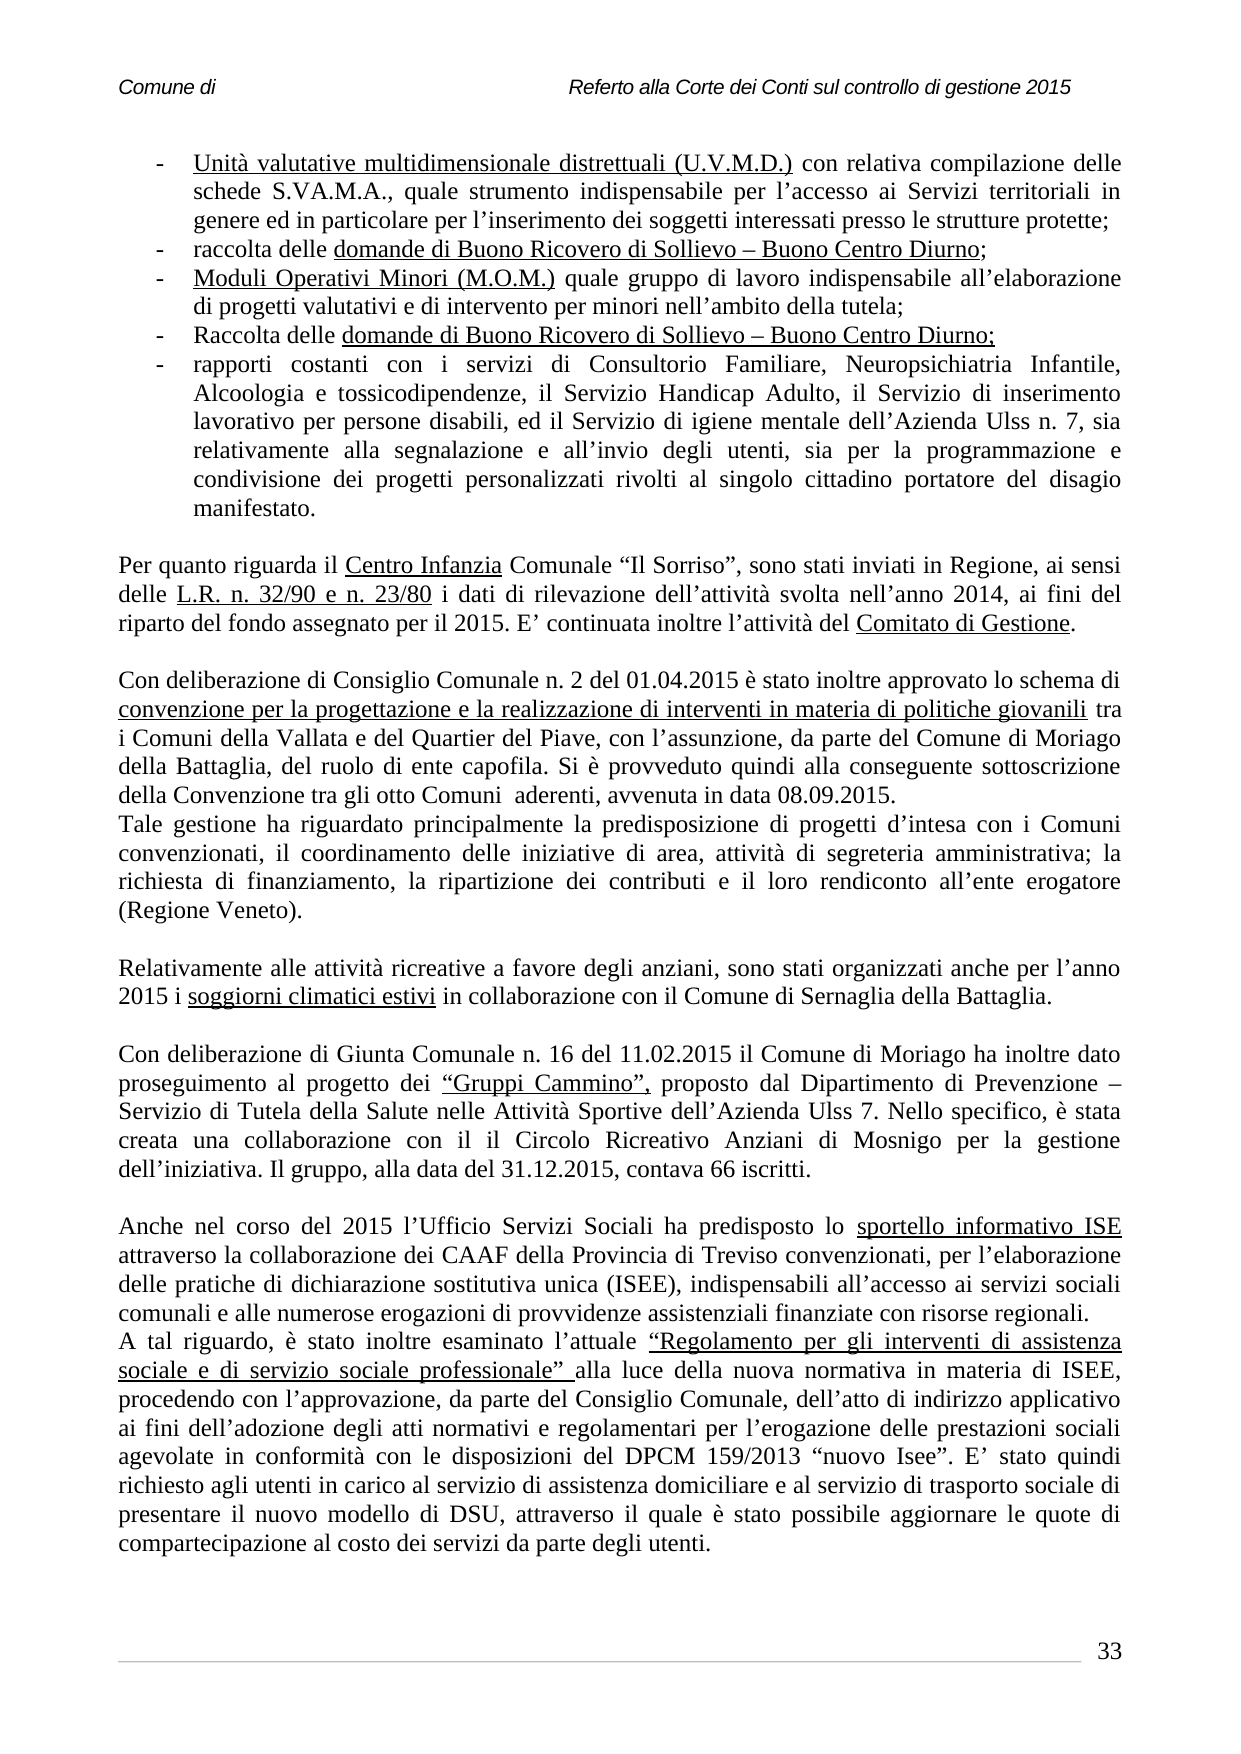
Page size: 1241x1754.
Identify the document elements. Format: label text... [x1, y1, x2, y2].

list Moduli Operativi Minori (M.O.M.) quale gruppo di lavoro indispensabile all’elaborazione di progetti valutativi e di intervento per minori nell’ambito della tutela; [156, 263, 1122, 320]
text Con deliberazione di Consiglio Comunale n. 2 del 01.04.2015 è stato inoltre approvato lo schema di convenzione per la progettazione e la realizzazione di interventi in materia di politiche giovanili tra i Comuni della Vallata e del Quartier del Piave, con l’assunzione, da parte del Comune di Moriago della Battaglia, del ruolo di ente capofila. Si è provveduto quindi alla conseguente sottoscrizione della Convenzione tra gli otto Comuni aderenti, avvenuta in data 08.09.2015. [118, 665, 1122, 809]
text Relativamente alle attività ricreative a favore degli anziani, sono stati organizzati anche per l’anno 2015 i soggiorni climatici estivi in collaborazione con il Comune di Sernaglia della Battaglia. [118, 953, 1122, 1010]
text Con deliberazione di Giunta Comunale n. 16 del 11.02.2015 il Comune di Moriago ha inoltre dato proseguimento al progetto dei “Gruppi Cammino”, proposto dal Dipartimento di Prevenzione – Servizio di Tutela della Salute nelle Attività Sportive dell’Azienda Ulss 7. Nello specifico, è stata creata una collaborazione con il il Circolo Ricreativo Anziani di Mosnigo per la gestione dell’iniziativa. Il gruppo, alla data del 31.12.2015, contava 66 iscritti. [118, 1039, 1122, 1183]
text Anche nel corso del 2015 l’Ufficio Servizi Sociali ha predisposto lo sportello informativo ISE attraverso la collaborazione dei CAAF della Provincia di Treviso convenzionati, per l’elaborazione delle pratiche di dichiarazione sostitutiva unica (ISEE), indispensabili all’accesso ai servizi sociali comunali e alle numerose erogazioni di provvidenze assistenziali finanziate con risorse regionali. [118, 1211, 1122, 1326]
list rapporti costanti con i servizi di Consultorio Familiare, Neuropsichiatria Infantile, Alcoologia e tossicodipendenze, il Servizio Handicap Adulto, il Servizio di inserimento lavorativo per persone disabili, ed il Servizio di igiene mentale dell’Azienda Ulss n. 7, sia relativamente alla segnalazione e all’invio degli utenti, sia per la programmazione e condivisione dei progetti personalizzati rivolti al singolo cittadino portatore del disagio manifestato. [156, 349, 1122, 521]
list Raccolta delle domande di Buono Ricovero di Sollievo – Buono Centro Diurno; [156, 320, 1122, 349]
list raccolta delle domande di Buono Ricovero di Sollievo – Buono Centro Diurno; [156, 234, 1122, 263]
text Tale gestione ha riguardato principalmente la predisposizione di progetti d’intesa con i Comuni convenzionati, il coordinamento delle iniziative di area, attività di segreteria amministrativa; la richiesta di finanziamento, la ripartizione dei contributi e il loro rendiconto all’ente erogatore (Regione Veneto). [118, 809, 1122, 924]
list Unità valutative multidimensionale distrettuali (U.V.M.D.) con relativa compilazione delle schede S.VA.M.A., quale strumento indispensabile per l’accesso ai Servizi territoriali in genere ed in particolare per l’inserimento dei soggetti interessati presso le strutture protette; [156, 148, 1122, 234]
text A tal riguardo, è stato inoltre esaminato l’attuale “Regolamento per gli interventi di assistenza sociale e di servizio sociale professionale” alla luce della nuova normativa in materia di ISEE, procedendo con l’approvazione, da parte del Consiglio Comunale, dell’atto di indirizzo applicativo ai fini dell’adozione degli atti normativi e regolamentari per l’erogazione delle prestazioni sociali agevolate in conformità con le disposizioni del DPCM 159/2013 “nuovo Isee”. E’ stato quindi richiesto agli utenti in carico al servizio di assistenza domiciliare e al servizio di trasporto sociale di presentare il nuovo modello di DSU, attraverso il quale è stato possibile aggiornare le quote di compartecipazione al costo dei servizi da parte degli utenti. [118, 1326, 1122, 1556]
text Per quanto riguarda il Centro Infanzia Comunale “Il Sorriso”, sono stati inviati in Regione, ai sensi delle L.R. n. 32/90 e n. 23/80 i dati di rilevazione dell’attività svolta nell’anno 2014, ai fini del riparto del fondo assegnato per il 2015. E’ continuata inoltre l’attività del Comitato di Gestione. [118, 550, 1122, 636]
